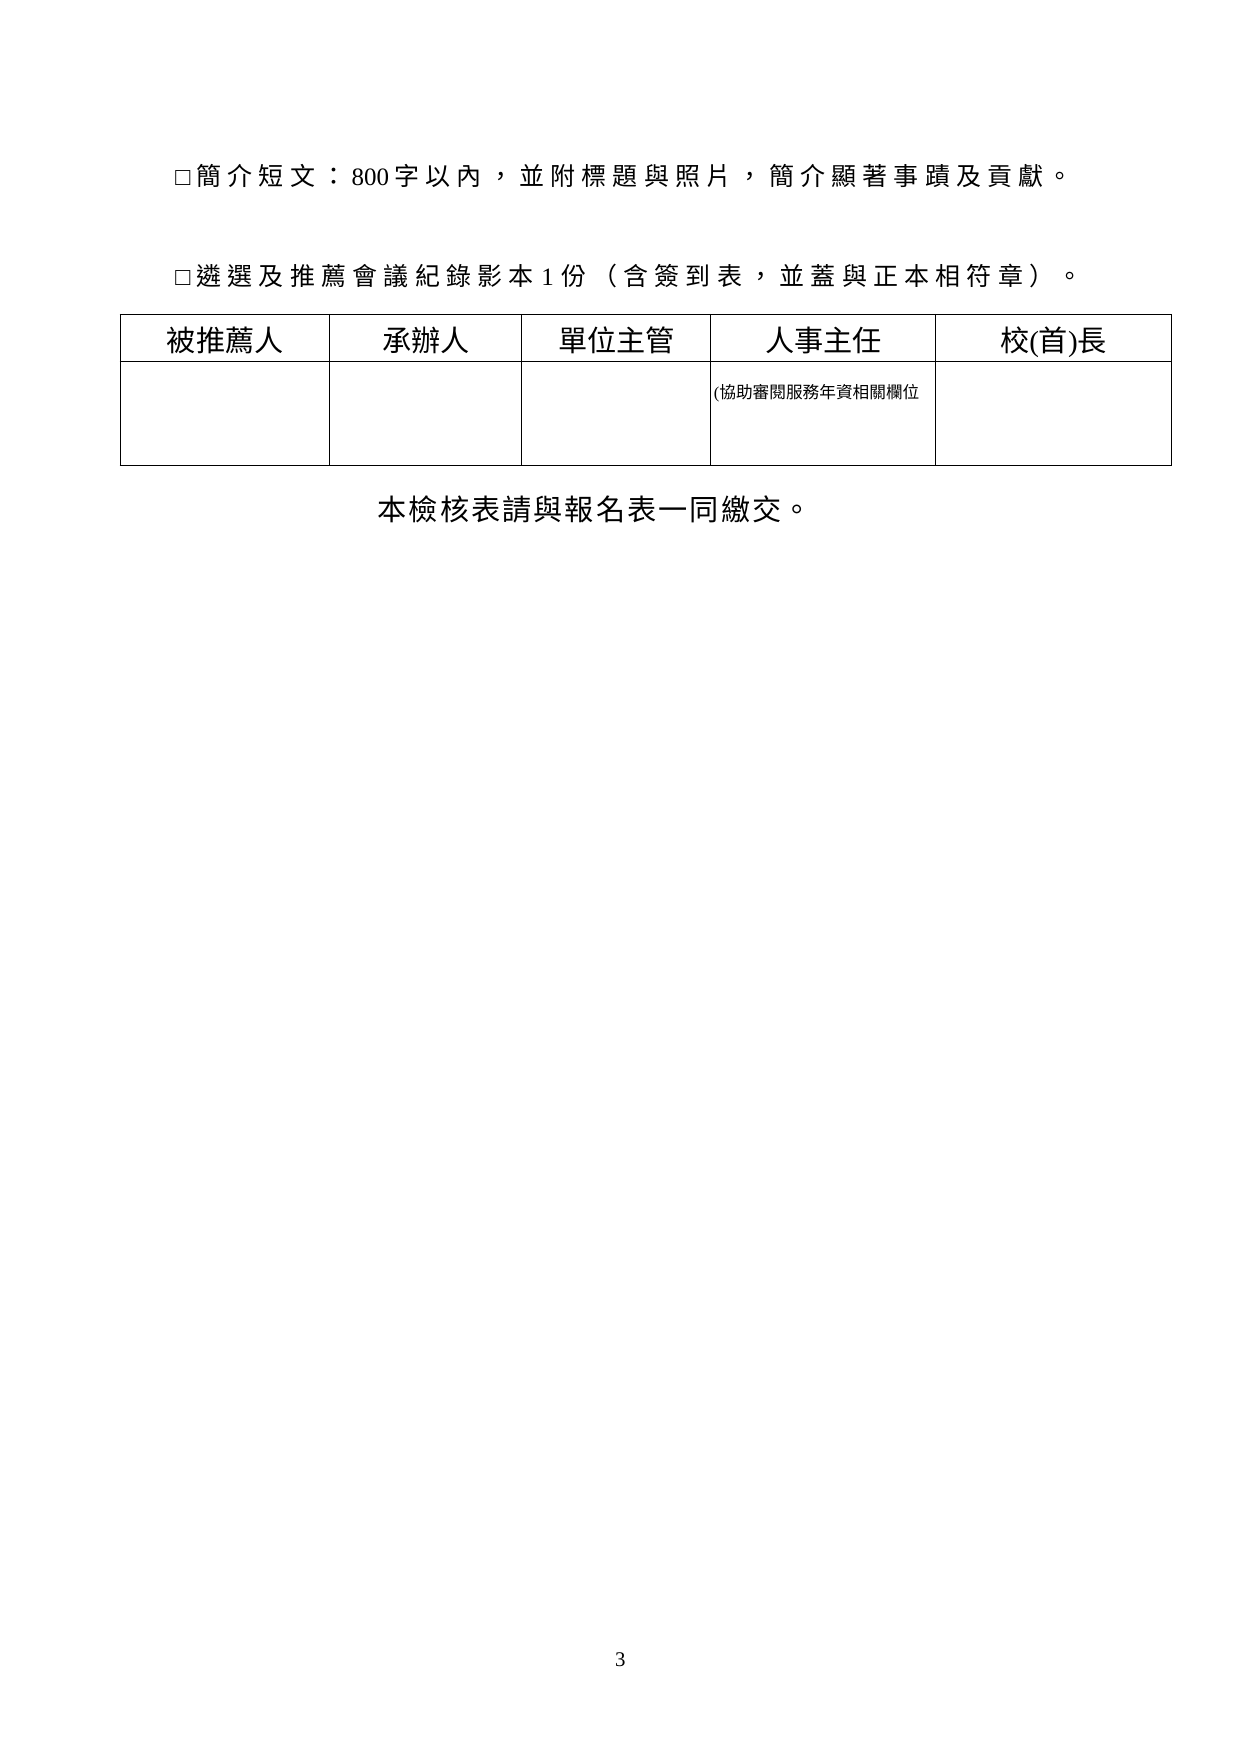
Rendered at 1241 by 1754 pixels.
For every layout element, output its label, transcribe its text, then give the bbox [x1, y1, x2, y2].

table_cell [330, 362, 521, 464]
table_header 人事主任 [711, 315, 935, 361]
table_cell [936, 362, 1171, 464]
table_header 承辦人 [330, 315, 521, 361]
text 本檢核表請與報名表一同繳交。 [120, 466, 1070, 528]
table_cell (協助審閱服務年資相關欄位 [711, 362, 935, 464]
table_header 校(首)長 [936, 315, 1171, 361]
text □簡介短文：800字以內，並附標題與照片，簡介顯著事蹟及貢獻。 [170, 132, 1070, 195]
table_header 被推薦人 [121, 315, 329, 361]
table_cell [121, 362, 329, 464]
table_header 單位主管 [522, 315, 710, 361]
text □遴選及推薦會議紀錄影本1份（含簽到表，並蓋與正本相符章）。 [170, 232, 1070, 295]
table_cell [522, 362, 710, 464]
